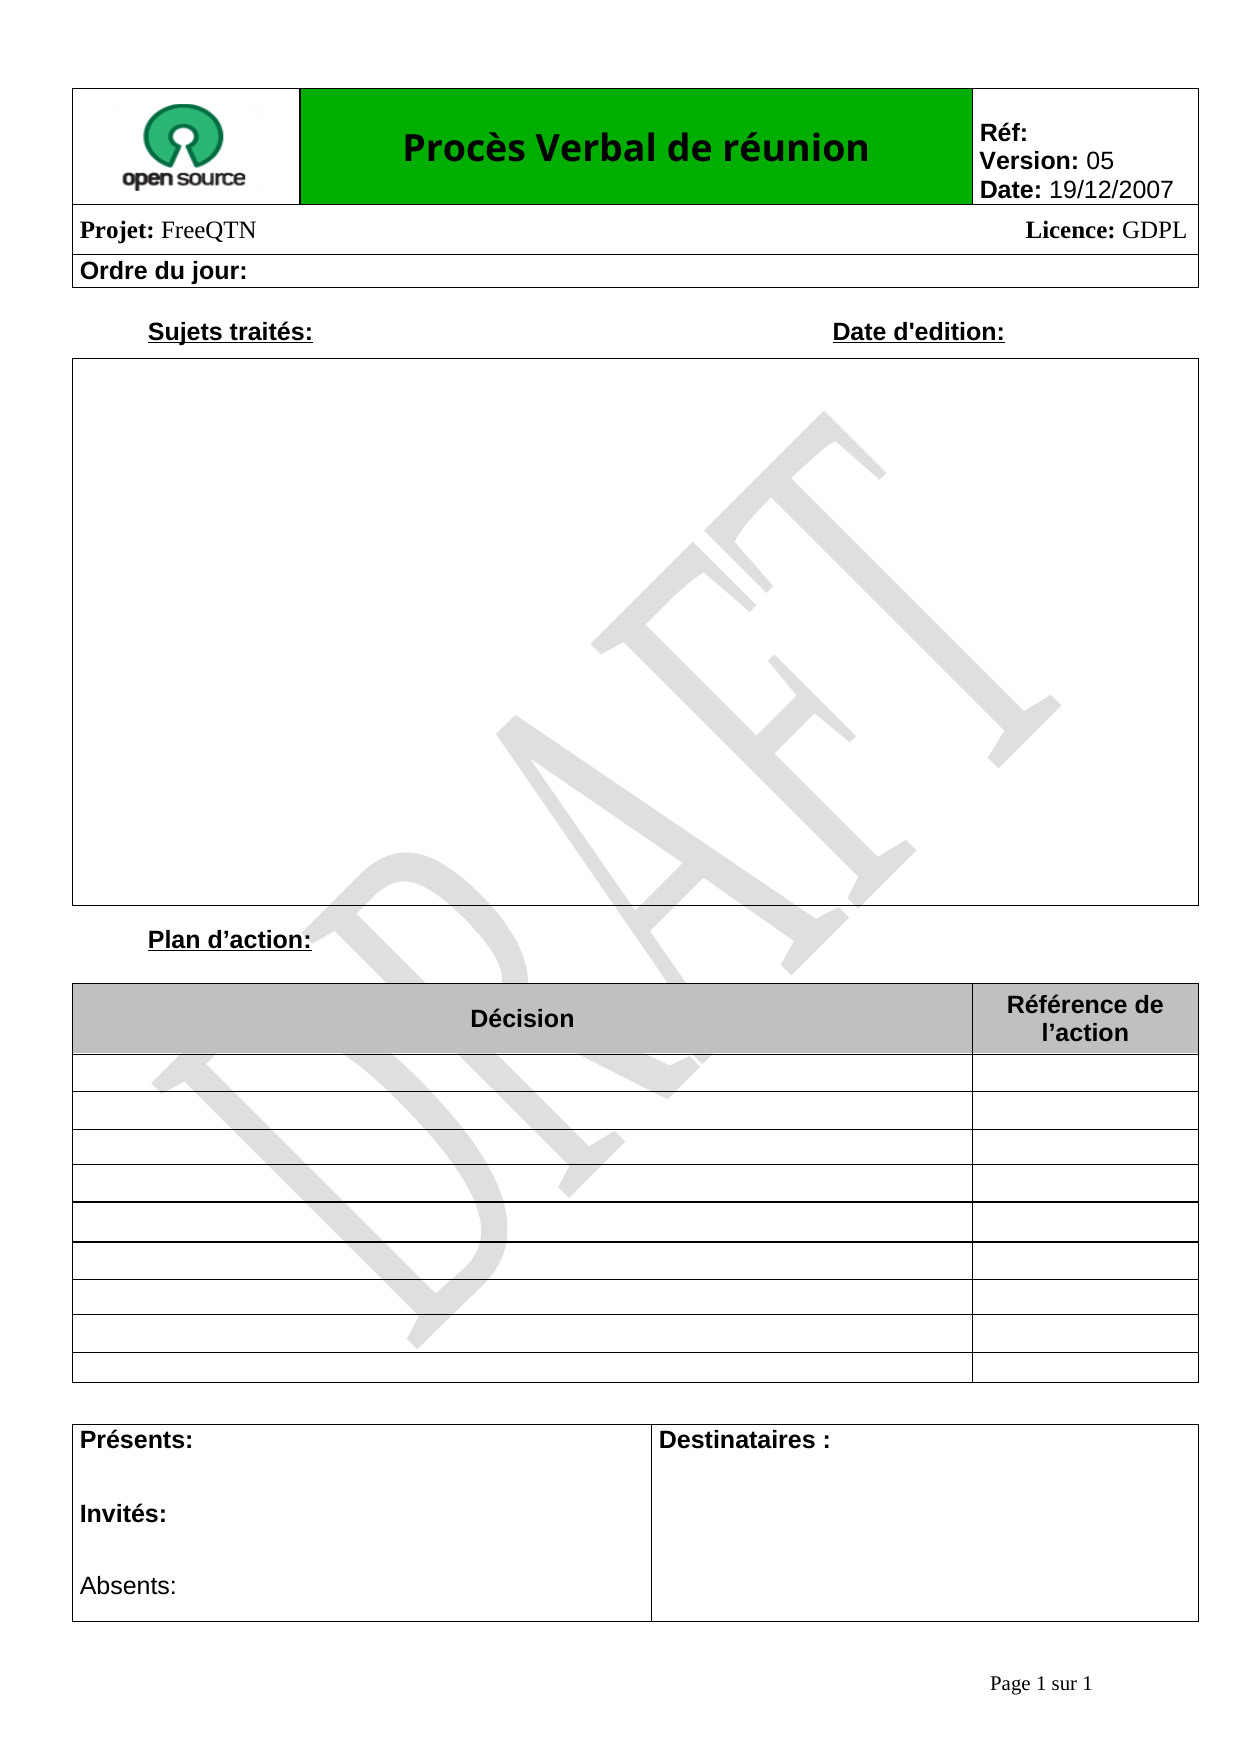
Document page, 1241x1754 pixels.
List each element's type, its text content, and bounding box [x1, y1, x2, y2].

table_cell [973, 1130, 1198, 1164]
table_header Décision [489, 1023, 574, 1053]
table_cell [973, 1315, 1198, 1352]
table_header [533, 762, 681, 905]
table_cell [387, 1243, 479, 1279]
table_header Procès Verbal de réunion [301, 89, 972, 204]
table_cell [574, 1130, 614, 1145]
table_cell [433, 1092, 530, 1128]
table_header Réf: Version: 05 Date: 19/12/2007 [973, 89, 1198, 204]
table_header [367, 882, 448, 905]
table_cell [973, 1165, 1198, 1201]
table_cell [73, 1243, 380, 1279]
table_cell [973, 1055, 1198, 1091]
table_cell [208, 1055, 386, 1091]
table_header Décision [527, 984, 701, 1053]
table_header Décision [73, 984, 455, 1053]
table_cell [505, 1203, 972, 1241]
table_cell [73, 1280, 415, 1314]
table_cell [499, 1055, 649, 1091]
table_cell [604, 1130, 972, 1164]
table_cell [236, 1092, 422, 1128]
text Sujets traités: Date d'edition: [148, 317, 1092, 345]
text [814, 925, 1092, 954]
table_cell [536, 1092, 972, 1128]
text Plan d’action: [148, 925, 356, 954]
table_cell [489, 1165, 972, 1201]
table_cell [424, 1280, 449, 1292]
table_cell [73, 1055, 178, 1091]
table_header Référence de l’action [973, 984, 1198, 1053]
table_cell [973, 1243, 1198, 1279]
table_cell Projet: FreeQTN Licence: GDPL [73, 205, 1198, 253]
table_header [73, 89, 299, 204]
table_cell [490, 1243, 972, 1279]
text [508, 925, 646, 954]
table_cell [973, 1092, 1198, 1128]
table_header Décision [688, 984, 972, 1053]
table_cell [274, 1130, 452, 1164]
table_header Décision [428, 984, 501, 1026]
table_cell [73, 1092, 229, 1128]
table_cell [455, 1280, 972, 1314]
table_cell [73, 1165, 302, 1201]
table_cell [169, 1083, 192, 1091]
table_cell [973, 1353, 1198, 1382]
table_cell [73, 1353, 972, 1382]
table_cell [650, 1055, 972, 1091]
table_header Destinataires : [652, 1425, 1198, 1621]
table_cell [73, 1130, 265, 1164]
table_cell [309, 1165, 474, 1201]
table_cell [465, 1130, 566, 1164]
table_cell [973, 1280, 1198, 1314]
text [369, 925, 492, 954]
table_cell [395, 1055, 493, 1091]
table_cell [73, 1315, 972, 1352]
table_cell [347, 1203, 481, 1241]
text [651, 925, 793, 954]
table_cell [973, 1203, 1198, 1241]
table_header Décision [219, 1027, 340, 1053]
table_header [678, 879, 741, 905]
table_header Présents: Invités: Absents: [73, 1425, 651, 1621]
table_header [73, 359, 1198, 905]
table_cell [73, 1203, 342, 1241]
table_cell Ordre du jour: [73, 255, 1198, 287]
